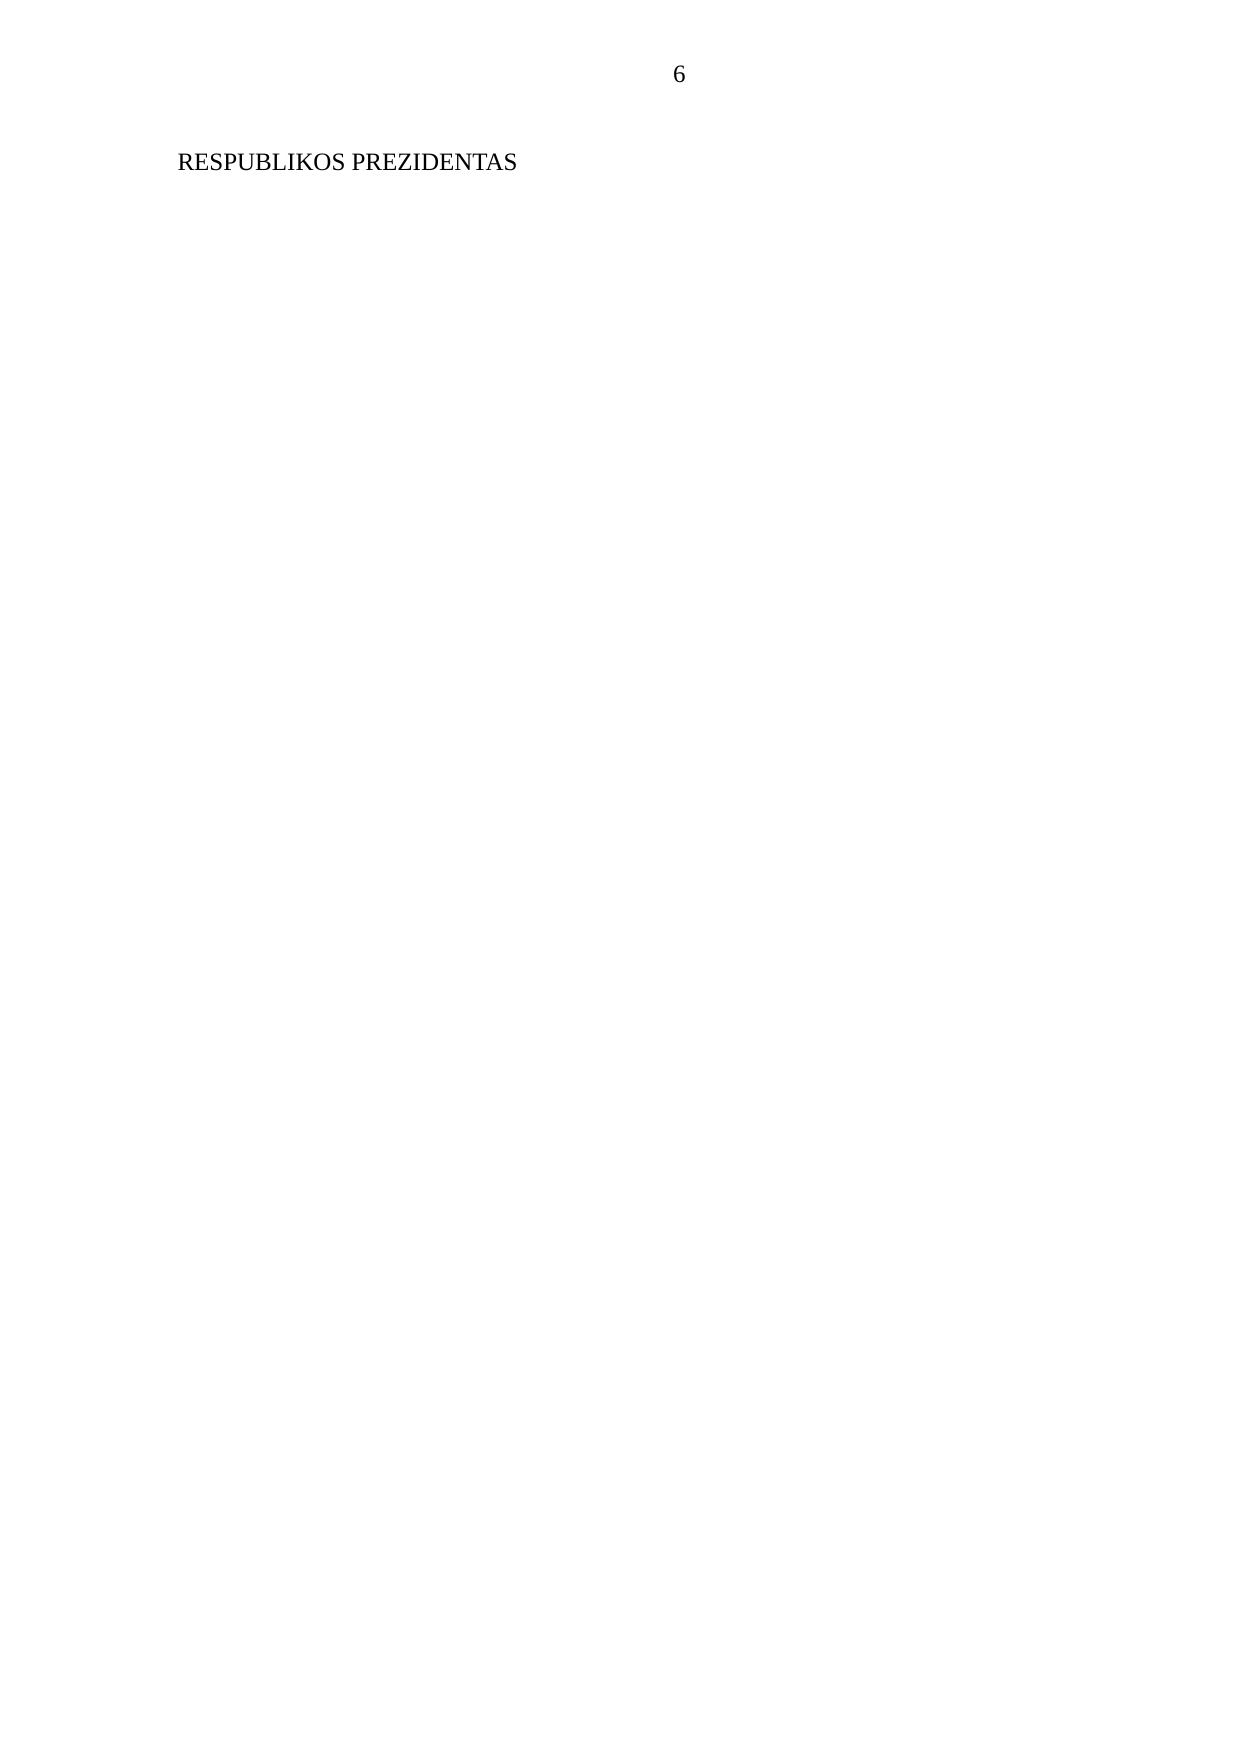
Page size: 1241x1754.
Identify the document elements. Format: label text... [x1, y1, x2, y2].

text RESPUBLIKOS PREZIDENTAS [177, 147, 1181, 176]
